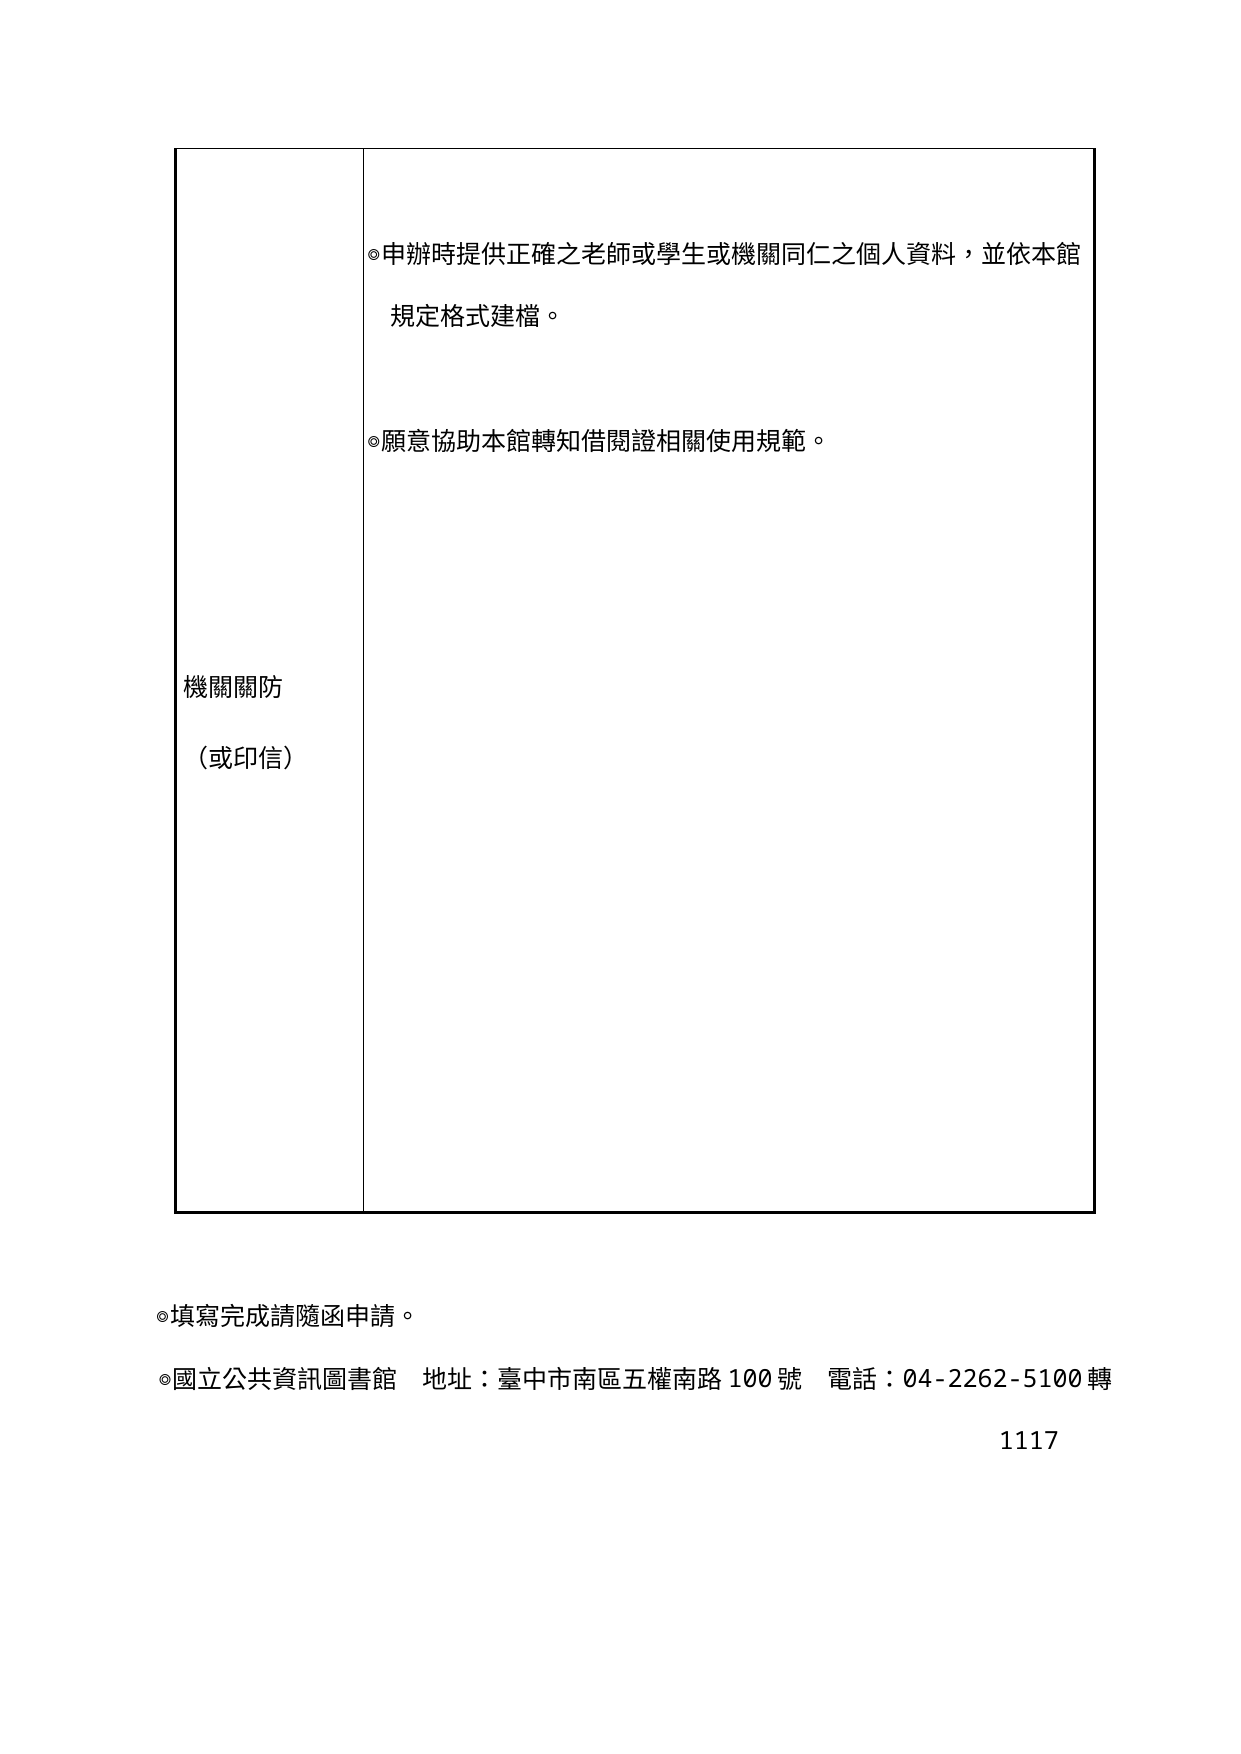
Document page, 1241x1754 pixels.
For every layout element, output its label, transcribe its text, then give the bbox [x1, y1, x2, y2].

table_cell 機關關防 （或印信） [177, 149, 363, 1211]
table_cell ◎申辦時提供正確之老師或學生或機關同仁之個人資料，並依本館規定格式建檔。 ◎願意協助本館轉知借閱證相關使用規範。 [364, 149, 1093, 1211]
text ◎國立公共資訊圖書館 地址：臺中市南區五權南路100號 電話：04-2262-5100轉1117 [148, 1336, 1122, 1461]
text ◎填寫完成請隨函申請。 [148, 1273, 1122, 1336]
